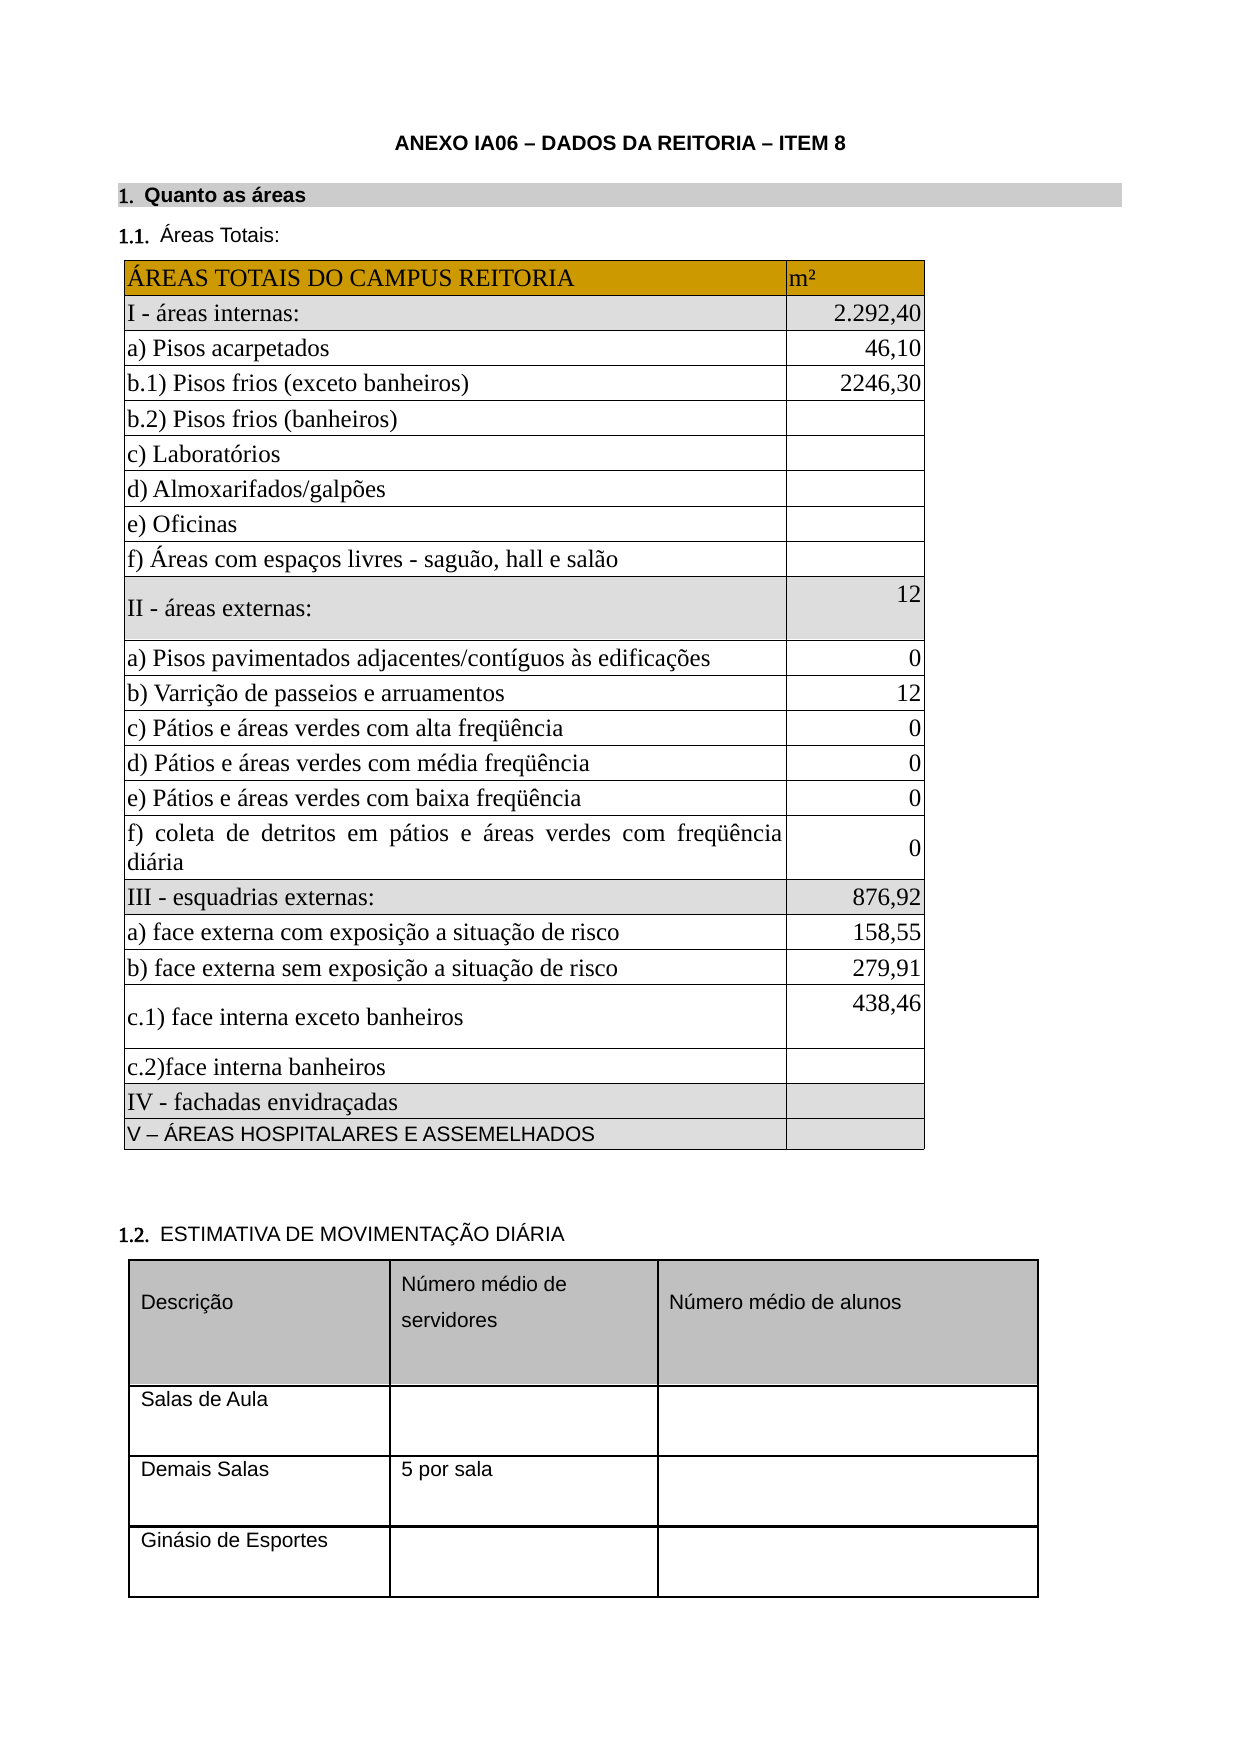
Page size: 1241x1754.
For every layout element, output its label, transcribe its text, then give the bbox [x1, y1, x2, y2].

table_cell a) Pisos pavimentados adjacentes/contíguos às edificações [125, 641, 786, 675]
table_cell [787, 436, 924, 470]
table_cell 876,92 [787, 880, 924, 914]
table_cell [787, 1119, 924, 1149]
table_cell b) Varrição de passeios e arruamentos [125, 676, 786, 710]
table_cell 12 [787, 577, 924, 639]
table_cell V – ÁREAS HOSPITALARES E ASSEMELHADOS [125, 1119, 786, 1149]
table_header Número médio de servidores [391, 1261, 657, 1384]
table_cell [787, 471, 924, 506]
table_header m² [787, 261, 924, 295]
table_cell I - áreas internas: [125, 296, 786, 330]
table_cell b.1) Pisos frios (exceto banheiros) [125, 366, 786, 400]
table_cell f) coleta de detritos em pátios e áreas verdes com freqüência diária [125, 816, 786, 879]
table_cell a) Pisos acarpetados [125, 331, 786, 365]
table_cell [659, 1387, 1037, 1455]
table_cell Ginásio de Esportes [130, 1528, 389, 1596]
table_cell d) Pátios e áreas verdes com média freqüência [125, 746, 786, 780]
table_cell III - esquadrias externas: [125, 880, 786, 914]
table_cell [659, 1528, 1037, 1596]
table_cell [787, 1049, 924, 1083]
table_cell 0 [787, 816, 924, 879]
list Áreas Totais: [118, 223, 1122, 247]
table_cell 158,55 [787, 915, 924, 949]
table_cell e) Pátios e áreas verdes com baixa freqüência [125, 781, 786, 815]
table_cell a) face externa com exposição a situação de risco [125, 915, 786, 949]
table_cell [391, 1528, 657, 1596]
table_cell [391, 1387, 657, 1455]
table_cell [659, 1457, 1037, 1525]
table_cell b) face externa sem exposição a situação de risco [125, 950, 786, 984]
table_cell 279,91 [787, 950, 924, 984]
table_cell 12 [787, 676, 924, 710]
table_cell c) Laboratórios [125, 436, 786, 470]
table_cell [787, 507, 924, 541]
table_cell 0 [787, 746, 924, 780]
table_cell [787, 401, 924, 435]
table_cell [787, 1084, 924, 1118]
table_cell b.2) Pisos frios (banheiros) [125, 401, 786, 435]
list Quanto as áreas [118, 183, 1122, 207]
table_cell Demais Salas [130, 1457, 389, 1525]
table_header Número médio de alunos [659, 1261, 1037, 1384]
table_cell Salas de Aula [130, 1387, 389, 1455]
table_header Descrição [130, 1261, 389, 1384]
text ANEXO IA06 – DADOS DA REITORIA – ITEM 8 [118, 131, 1122, 154]
table_header ÁREAS TOTAIS DO CAMPUS REITORIA [125, 261, 786, 295]
table_cell 0 [787, 711, 924, 745]
table_cell II - áreas externas: [125, 577, 786, 639]
table_cell 2.292,40 [787, 296, 924, 330]
table_cell 46,10 [787, 331, 924, 365]
table_cell 5 por sala [391, 1457, 657, 1525]
table_cell [787, 542, 924, 576]
table_cell f) Áreas com espaços livres - saguão, hall e salão [125, 542, 786, 576]
table_cell 2246,30 [787, 366, 924, 400]
table_cell c.1) face interna exceto banheiros [125, 985, 786, 1048]
table_cell c.2)face interna banheiros [125, 1049, 786, 1083]
table_cell 0 [787, 641, 924, 675]
table_cell 0 [787, 781, 924, 815]
list ESTIMATIVA DE MOVIMENTAÇÃO DIÁRIA [118, 1222, 1122, 1246]
table_cell 438,46 [787, 985, 924, 1048]
table_cell e) Oficinas [125, 507, 786, 541]
table_cell c) Pátios e áreas verdes com alta freqüência [125, 711, 786, 745]
table_cell IV - fachadas envidraçadas [125, 1084, 786, 1118]
table_cell d) Almoxarifados/galpões [125, 471, 786, 506]
